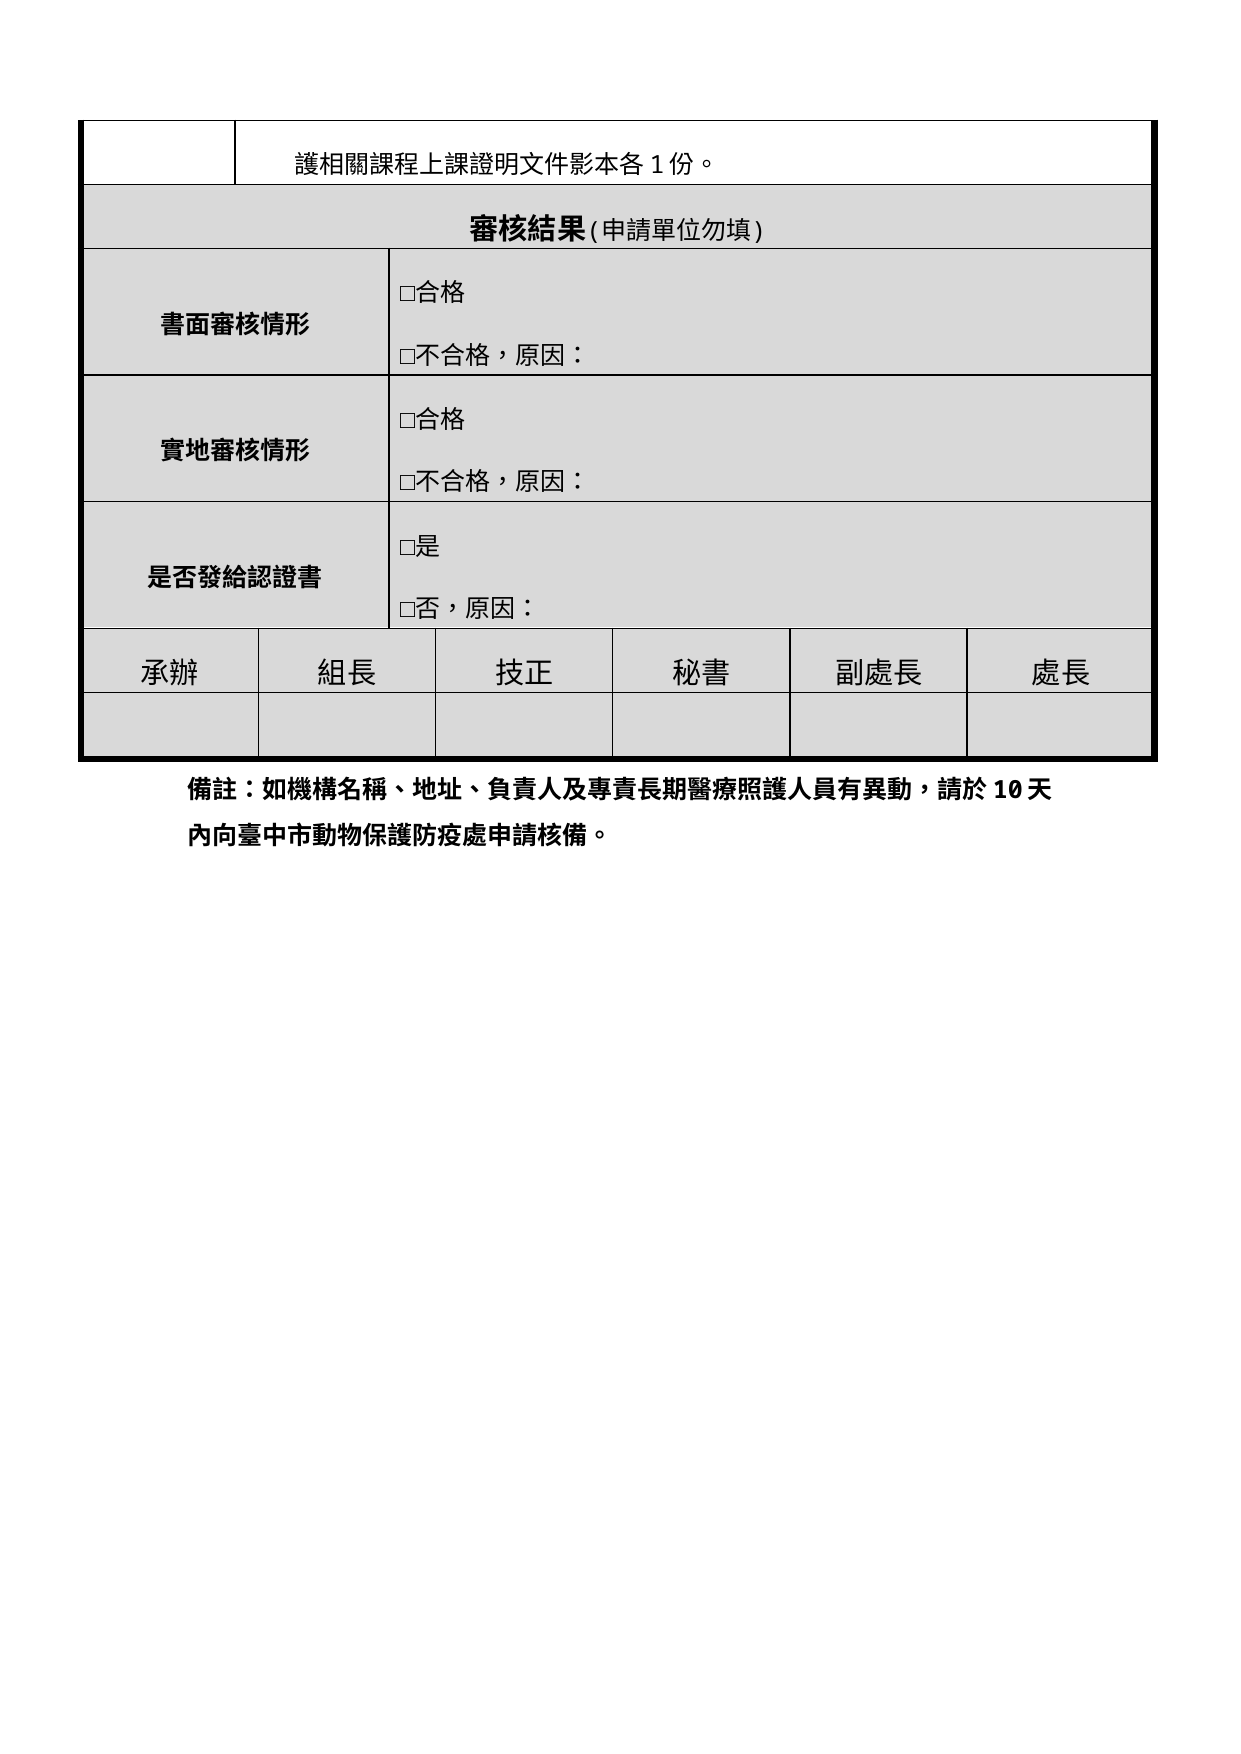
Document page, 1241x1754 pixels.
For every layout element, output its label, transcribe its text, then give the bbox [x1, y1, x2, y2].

table_cell 技正 [436, 629, 612, 691]
table_cell 審核結果(申請單位勿填) [84, 185, 1151, 248]
table_cell [968, 693, 1151, 756]
table_cell 實地審核情形 [84, 376, 388, 501]
table_cell □合格 □不合格，原因： [390, 249, 1151, 374]
table_cell 秘書 [613, 629, 789, 691]
table_cell 是否發給認證書 [84, 502, 388, 627]
table_cell 護相關課程上課證明文件影本各1份。 [236, 121, 1151, 184]
table_cell 組長 [259, 629, 435, 691]
table_cell 書面審核情形 [84, 249, 388, 374]
table_cell [791, 693, 966, 756]
table_cell 承辦 [84, 629, 258, 691]
table_cell [259, 693, 435, 756]
table_cell □合格 □不合格，原因： [390, 376, 1151, 501]
text 備註：如機構名稱、地址、負責人及專責長期醫療照護人員有異動，請於10天內向臺中市動物保護防疫處申請核備。 [187, 762, 1053, 853]
table_cell □是 □否，原因： [390, 502, 1151, 627]
table_cell 副處長 [791, 629, 966, 691]
table_cell [613, 693, 789, 756]
table_cell [84, 693, 258, 756]
table_cell [436, 693, 612, 756]
table_cell 處長 [968, 629, 1151, 691]
table_cell [84, 121, 234, 184]
